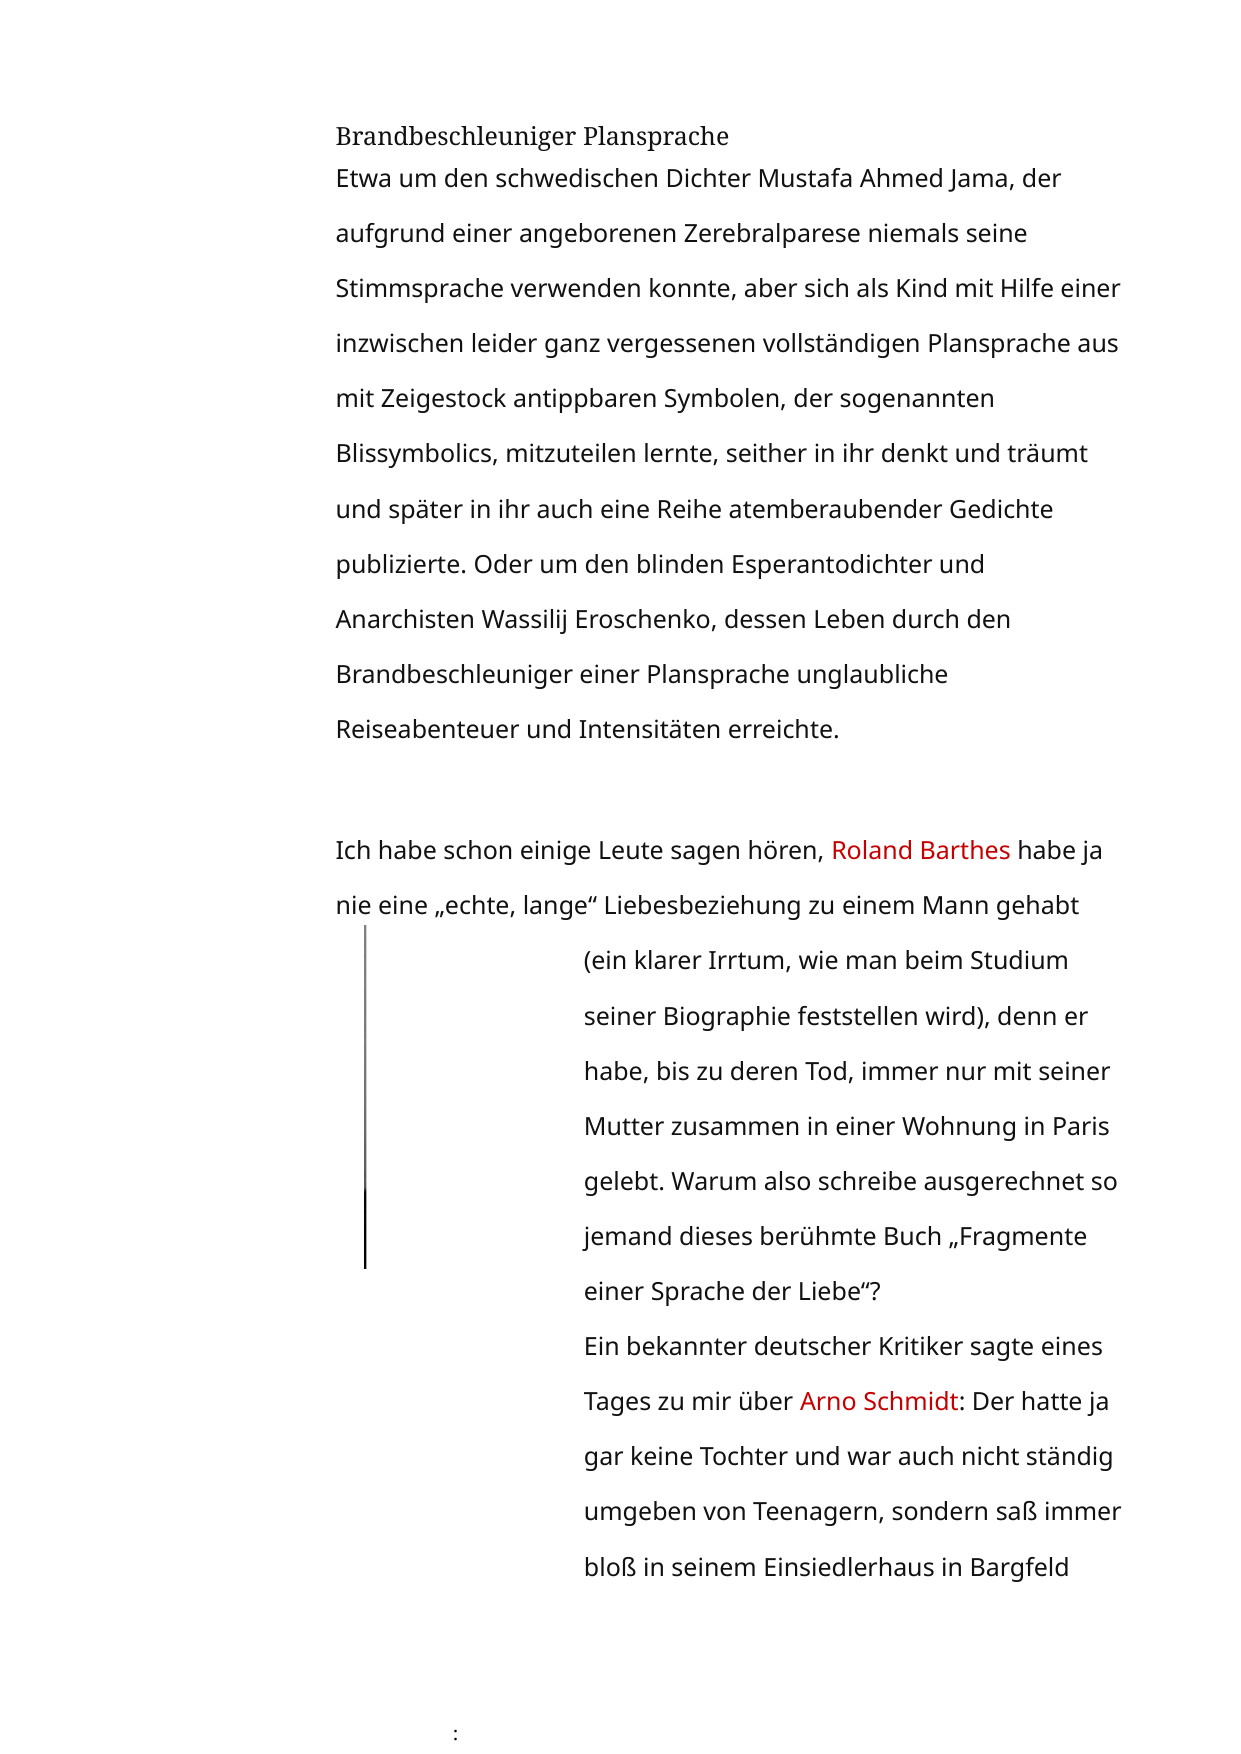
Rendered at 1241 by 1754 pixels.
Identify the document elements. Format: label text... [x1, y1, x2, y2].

subtitle Brandbeschleuniger Plansprache [335, 118, 1122, 152]
text Etwa um den schwedischen Dichter Mustafa Ahmed Jama, der aufgrund einer angeborenen Zerebralparese niemals seine Stimmsprache verwenden konnte, aber sich als Kind mit Hilfe einer inzwischen leider ganz vergessenen vollständigen Plansprache aus mit Zeigestock antippbaren Symbolen, der sogenannten Blissymbolics, mitzuteilen lernte, seither in ihr denkt und träumt und später in ihr auch eine Reihe atemberaubender Gedichte publizierte. Oder um den blinden Esperantodichter und Anarchisten Wassilij Eroschenko, dessen Leben durch den Brandbeschleuniger einer Plansprache unglaubliche Reiseabenteuer und Intensitäten erreichte. [335, 161, 1122, 746]
text Ein bekannter deutscher Kritiker sagte eines Tages zu mir über Arno Schmidt: Der hatte ja gar keine Tochter und war auch nicht ständig umgeben von Teenagern, sondern saß immer bloß in seinem Einsiedlerhaus in Bargfeld [367, 1329, 1122, 1583]
text Ich habe schon einige Leute sagen hören, Roland Barthes habe ja nie eine „echte, lange“ Liebesbeziehung zu einem Mann gehabt (ein klarer Irrtum, wie man beim Studium seiner Biographie feststellen wird), denn er habe, bis zu deren Tod, immer nur mit seiner Mutter zusammen in einer Wohnung in Paris gelebt. Warum also schreibe ausgerechnet so jemand dieses berühmte Buch „Fragmente einer Sprache der Liebe“? [335, 833, 1122, 1308]
text [335, 925, 367, 1754]
